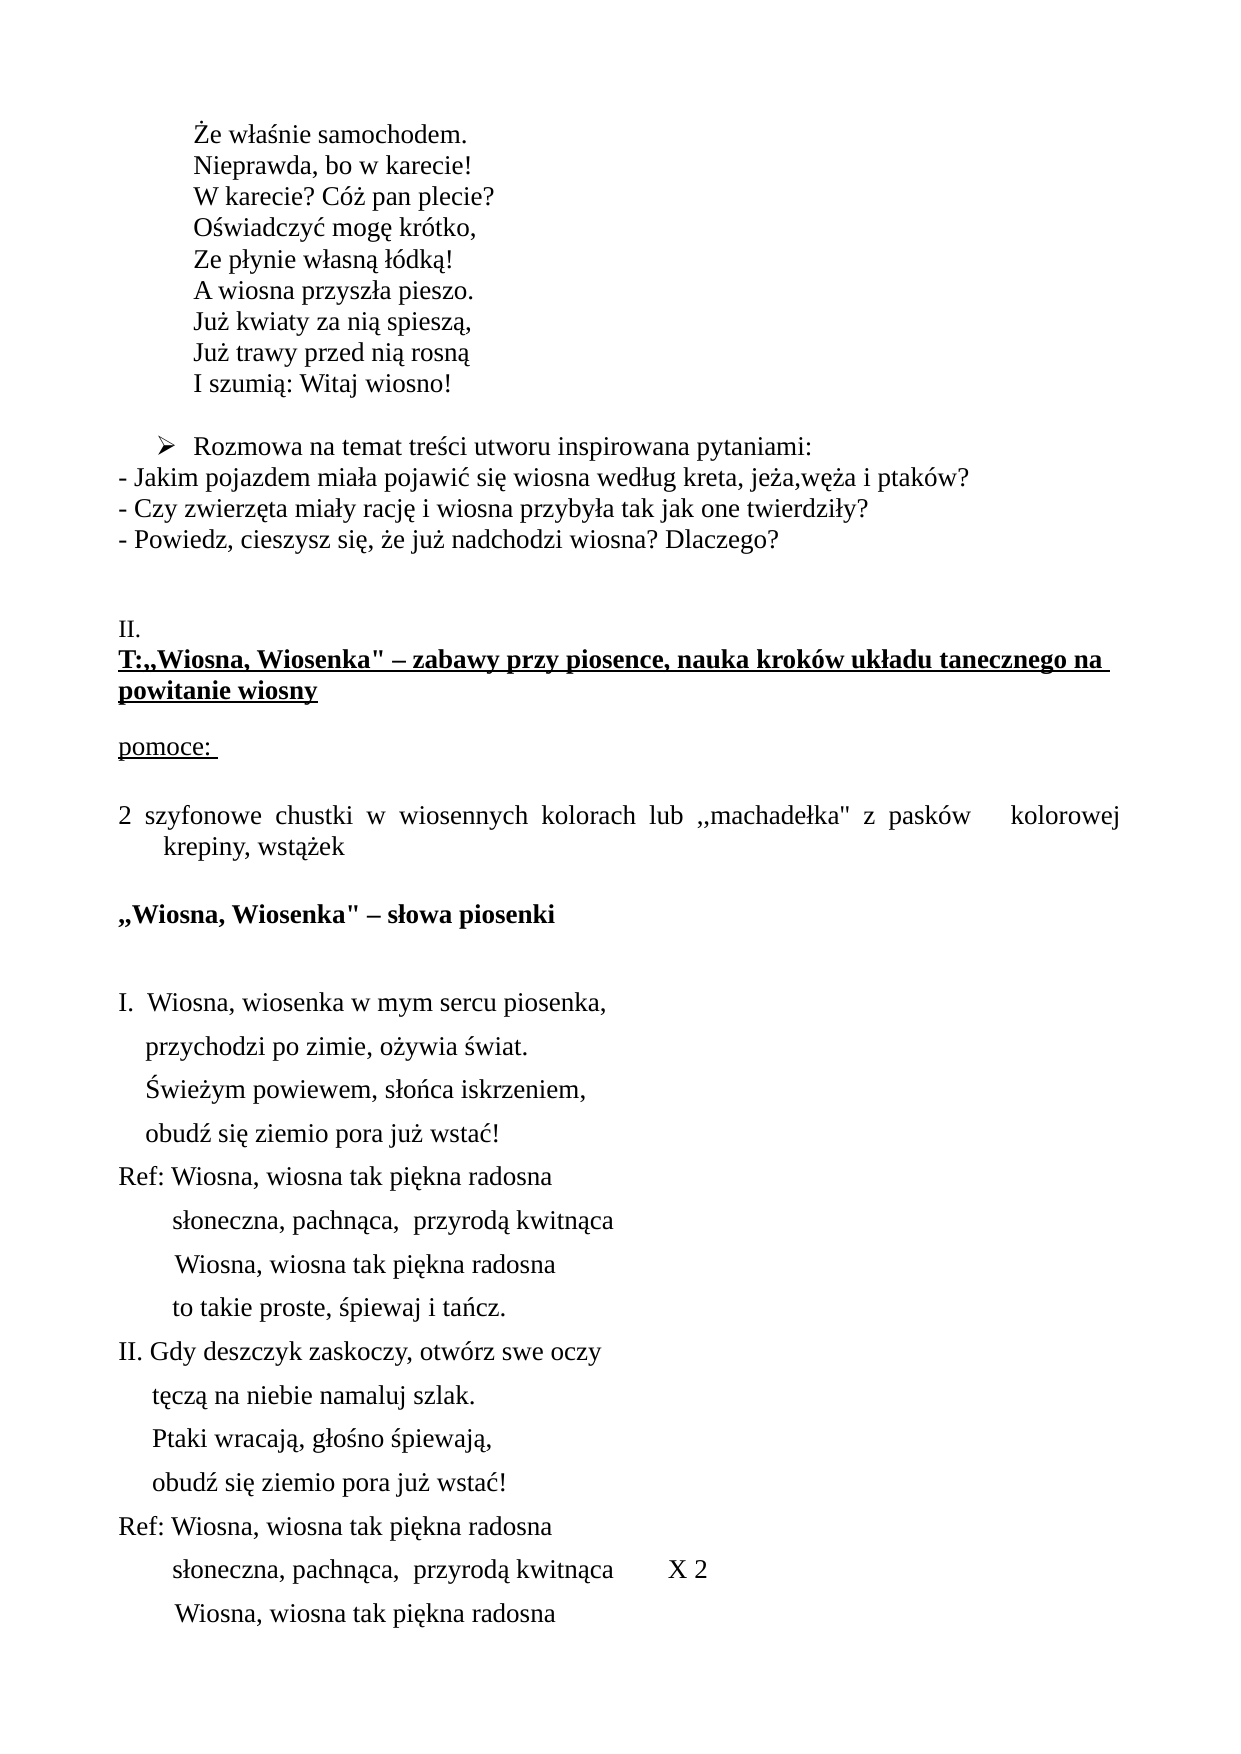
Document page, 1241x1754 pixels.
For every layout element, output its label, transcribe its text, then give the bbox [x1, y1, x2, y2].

text - Czy zwierzęta miały rację i wiosna przybyła tak jak one twierdziły? [118, 492, 1122, 523]
text obudź się ziemio pora już wstać! [118, 1117, 1122, 1148]
text Ref: Wiosna, wiosna tak piękna radosna [118, 1161, 1122, 1192]
text tęczą na niebie namaluj szlak. [118, 1379, 1122, 1410]
subtitle 2 szyfonowe chustki w wiosennych kolorach lub ,,machadełka" z pasków kolorowej krepiny, wstążek [118, 799, 1122, 861]
text Ptaki wracają, głośno śpiewają, [118, 1422, 1122, 1453]
text przychodzi po zimie, ożywia świat. [118, 1029, 1122, 1061]
text Wiosna, wiosna tak piękna radosna [118, 1248, 1122, 1279]
text słoneczna, pachnąca, przyrodą kwitnąca X 2 [118, 1553, 1122, 1584]
text II. Gdy deszczyk zaskoczy, otwórz swe oczy [118, 1335, 1122, 1366]
text to takie proste, śpiewaj i tańcz. [118, 1291, 1122, 1323]
list Że właśnie samochodem. Nieprawda, bo w karecie! W karecie? Cóż pan plecie? Oświadczyć mogę krótko, Ze płynie własną łódką! A wiosna przyszła pieszo. Już kwiaty za nią spieszą, Już trawy przed nią rosną I szumią: Witaj wiosno! [156, 118, 1122, 398]
text słoneczna, pachnąca, przyrodą kwitnąca [118, 1204, 1122, 1235]
text T:,,Wiosna, Wiosenka" – zabawy przy piosence, nauka kroków układu tanecznego na powitanie wiosny [118, 643, 1122, 705]
list Rozmowa na temat treści utworu inspirowana pytaniami: [156, 429, 1122, 461]
text - Powiedz, cieszysz się, że już nadchodzi wiosna? Dlaczego? [118, 523, 1122, 554]
text Świeżym powiewem, słońca iskrzeniem, [118, 1073, 1122, 1104]
subtitle ,,Wiosna, Wiosenka" – słowa piosenki [118, 899, 1122, 930]
text Ref: Wiosna, wiosna tak piękna radosna [118, 1510, 1122, 1541]
text - Jakim pojazdem miała pojawić się wiosna według kreta, jeża,węża i ptaków? [118, 461, 1122, 492]
text Wiosna, wiosna tak piękna radosna [118, 1597, 1122, 1628]
subtitle pomoce: [118, 730, 1122, 761]
text I. Wiosna, wiosenka w mym sercu piosenka, [118, 986, 1122, 1017]
text obudź się ziemio pora już wstać! [118, 1466, 1122, 1497]
text II. [118, 614, 1122, 643]
